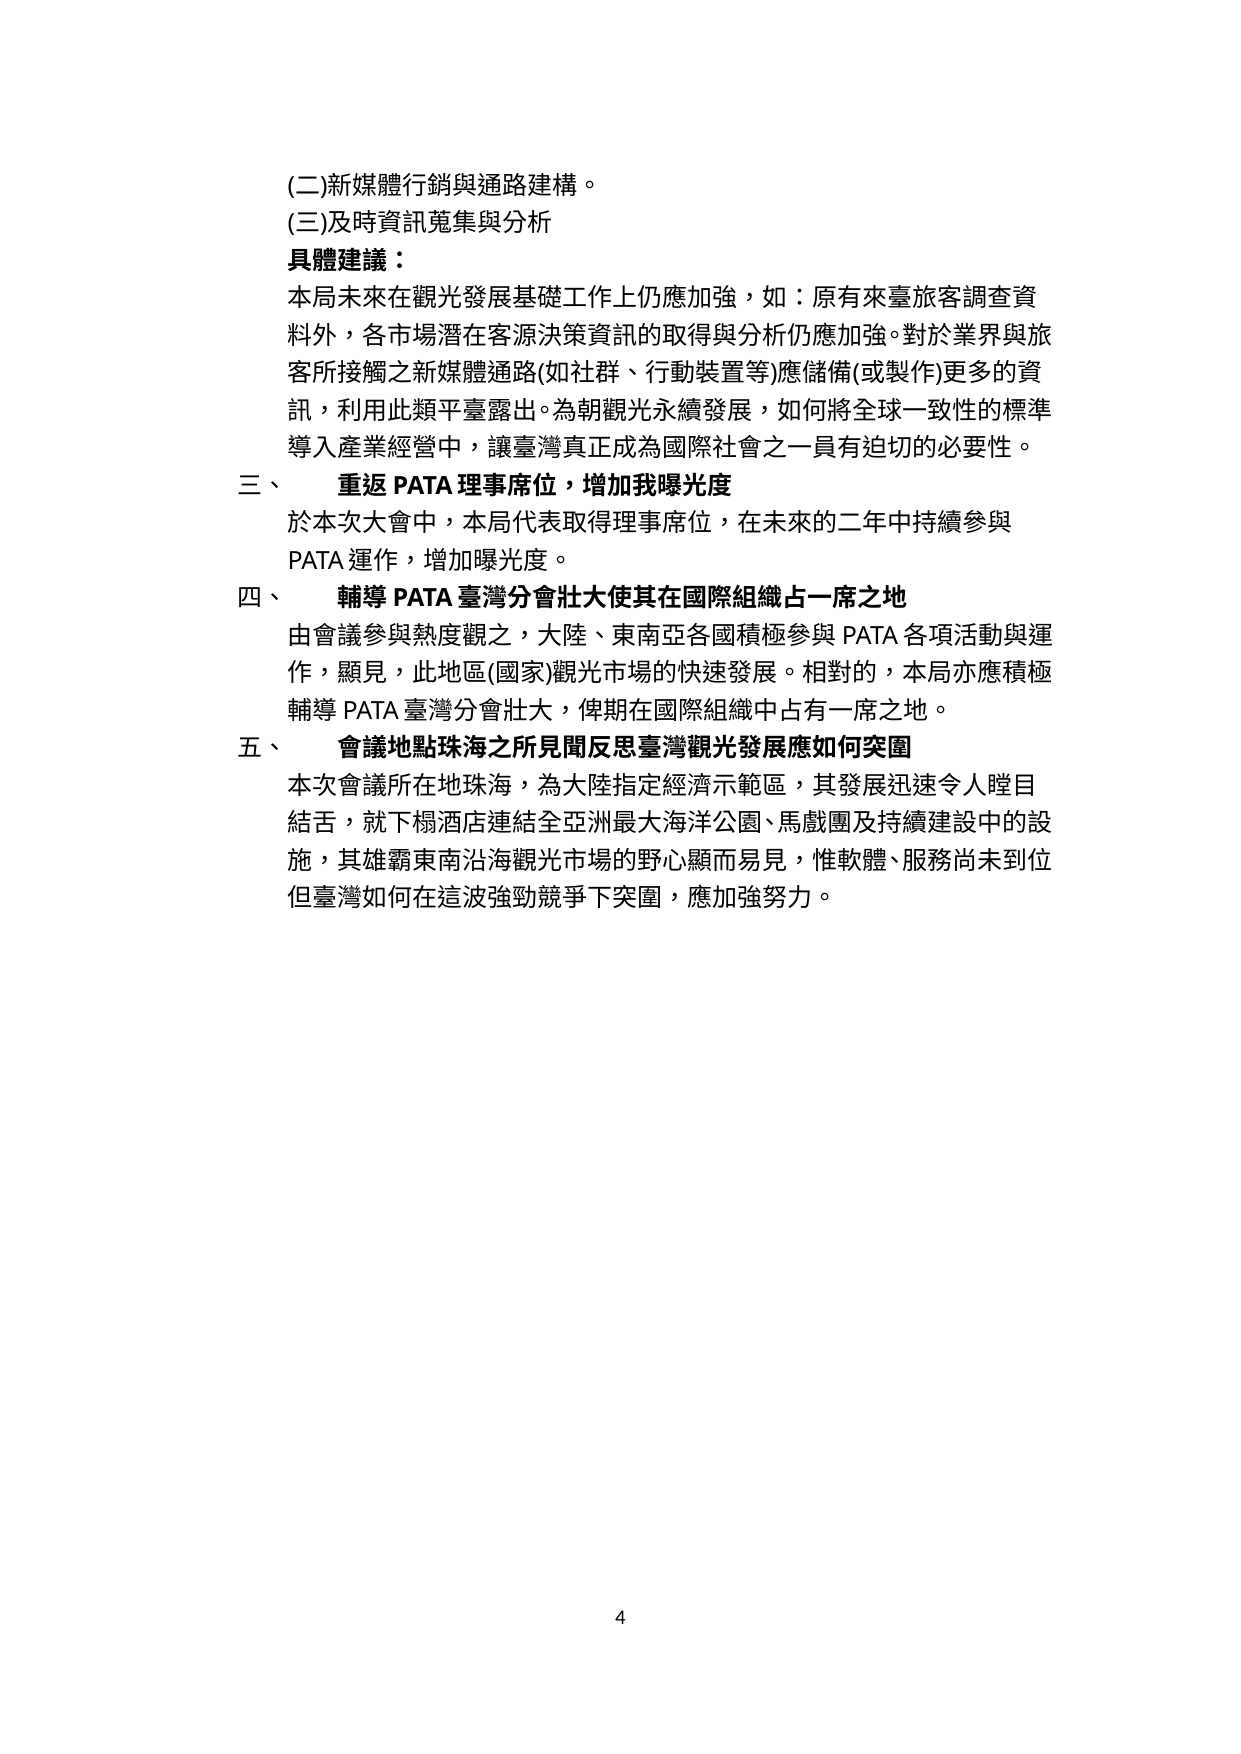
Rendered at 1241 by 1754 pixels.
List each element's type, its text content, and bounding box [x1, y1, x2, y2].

list (二)新媒體行銷與通路建構。 (三)及時資訊蒐集與分析 具體建議： 本局未來在觀光發展基礎工作上仍應加強，如：原有來臺旅客調查資料外，各市場潛在客源決策資訊的取得與分析仍應加強。對於業界與旅客所接觸之新媒體通路(如社群、行動裝置等)應儲備(或製作)更多的資訊，利用此類平臺露出。為朝觀光永續發展，如何將全球一致性的標準導入產業經營中，讓臺灣真正成為國際社會之一員有迫切的必要性。 [237, 164, 1053, 464]
list 輔導PATA臺灣分會壯大使其在國際組織占一席之地 由會議參與熱度觀之，大陸、東南亞各國積極參與PATA各項活動與運作，顯見，此地區(國家)觀光市場的快速發展。相對的，本局亦應積極輔導PATA臺灣分會壯大，俾期在國際組織中占有一席之地。 [237, 577, 1053, 727]
list 重返PATA理事席位，增加我曝光度 於本次大會中，本局代表取得理事席位，在未來的二年中持續參與PATA運作，增加曝光度。 [237, 464, 1053, 577]
list 會議地點珠海之所見聞反思臺灣觀光發展應如何突圍 本次會議所在地珠海，為大陸指定經濟示範區，其發展迅速令人瞠目結舌，就下榻酒店連結全亞洲最大海洋公園、馬戲團及持續建設中的設施，其雄霸東南沿海觀光市場的野心顯而易見，惟軟體、服務尚未到位，但臺灣如何在這波強勁競爭下突圍，應加強努力。 [237, 727, 1053, 914]
